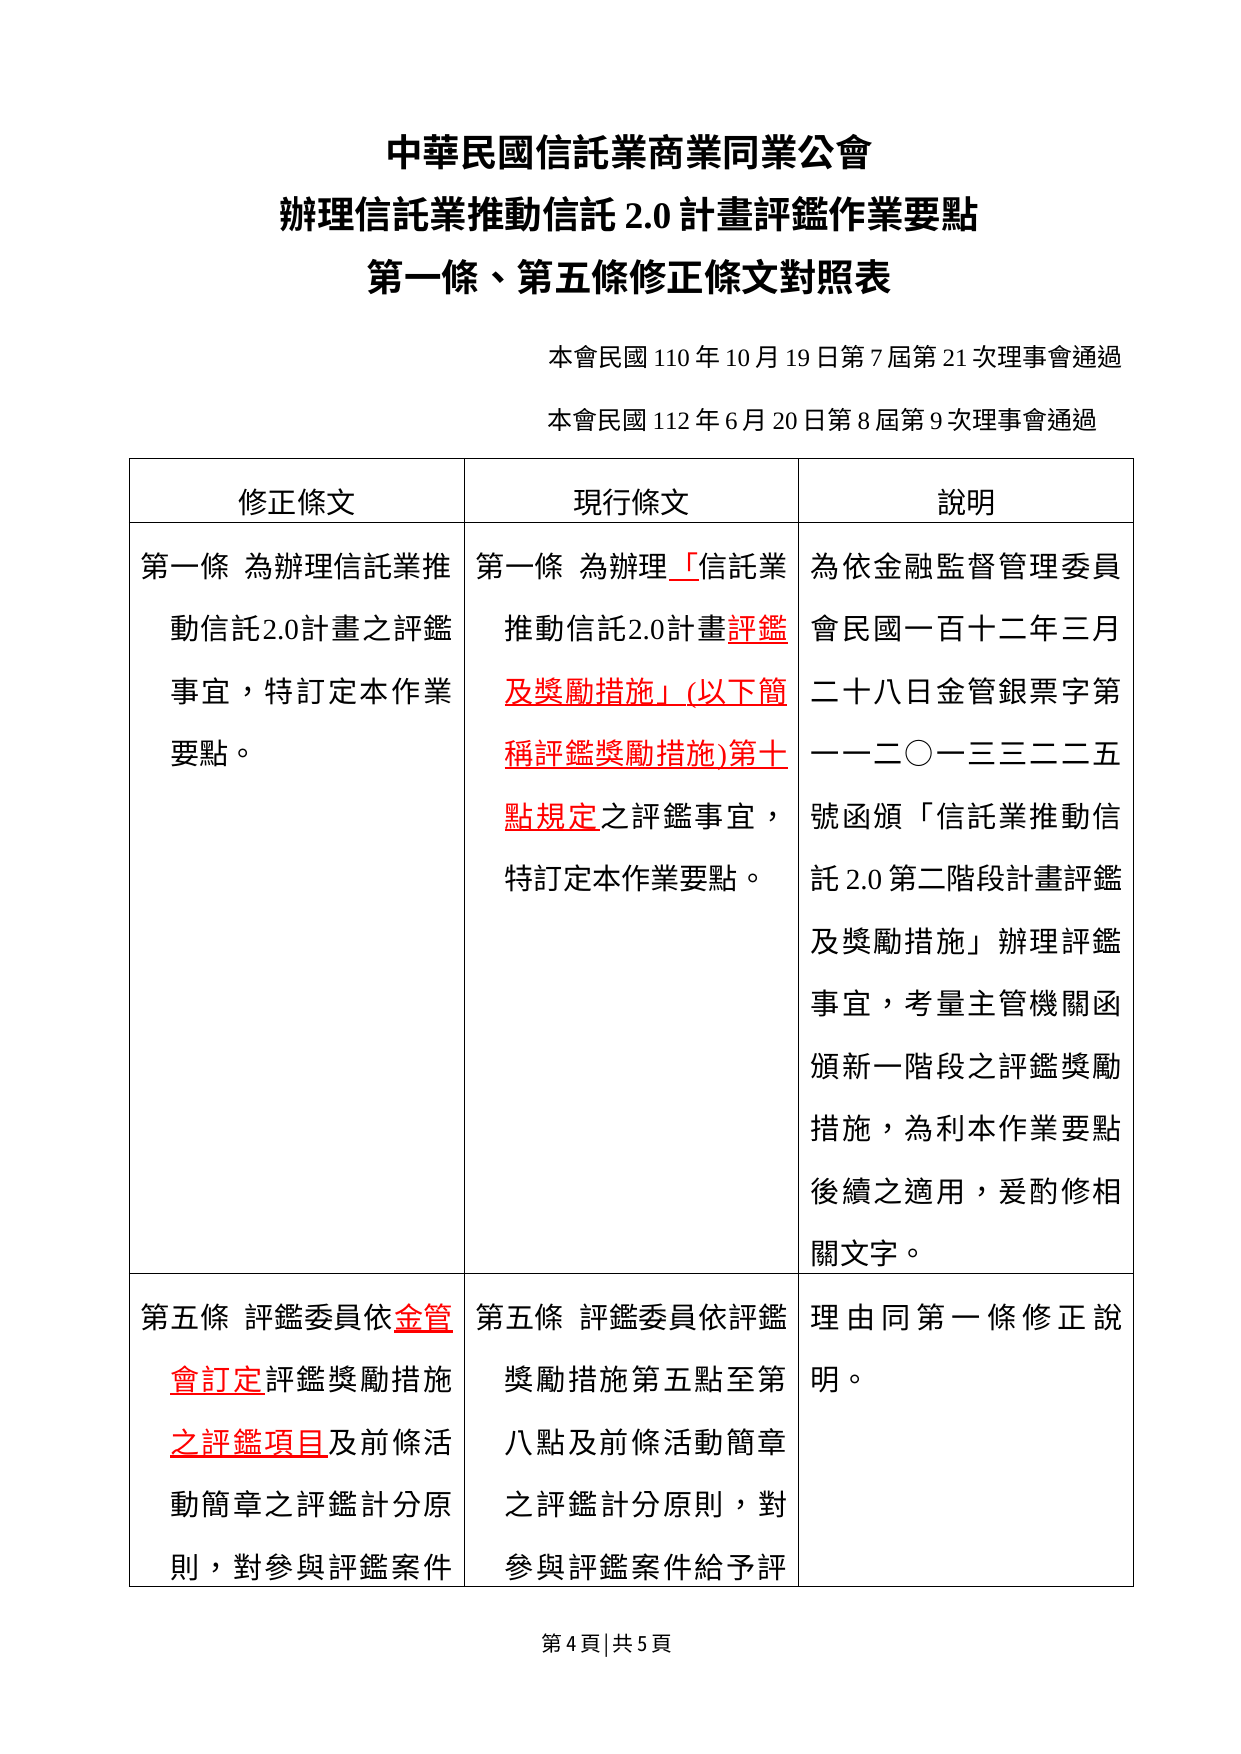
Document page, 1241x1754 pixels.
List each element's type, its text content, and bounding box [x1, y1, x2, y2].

table_header 修正條文 [130, 459, 464, 522]
text 第一條、第五條修正條文對照表 [136, 233, 1122, 296]
text 中華民國信託業商業同業公會 [136, 108, 1122, 171]
text 辦理信託業推動信託2.0計畫評鑑作業要點 [136, 171, 1122, 233]
table_header 現行條文 [465, 459, 798, 522]
table_header 說明 [799, 459, 1133, 522]
table_cell 理由同第一條修正說明。 [799, 1274, 1133, 1586]
table_cell 第一條 為辦理「信託業推動信託2.0計畫評鑑及獎勵措施」(以下簡稱評鑑獎勵措施)第十點規定之評鑑事宜，特訂定本作業要點。 [465, 523, 798, 1273]
text 本會民國110年10月19日第7屆第21次理事會通過 [118, 314, 1122, 377]
table_cell 第五條 評鑑委員依金管會訂定評鑑獎勵措施之評鑑項目及前條活動簡章之評鑑計分原則，對參與評鑑案件 [130, 1274, 464, 1586]
table_cell 第一條 為辦理信託業推動信託2.0計畫之評鑑事宜，特訂定本作業要點。 [130, 523, 464, 1273]
table_cell 第五條 評鑑委員依評鑑獎勵措施第五點至第八點及前條活動簡章之評鑑計分原則，對參與評鑑案件給予評 [465, 1274, 798, 1586]
text 本會民國112年6月20日第8屆第9次理事會通過 [118, 377, 1122, 439]
table_cell 為依金融監督管理委員會民國一百十二年三月二十八日金管銀票字第一一二○一三三二二五號函頒「信託業推動信託2.0第二階段計畫評鑑及獎勵措施」辦理評鑑事宜，考量主管機關函頒新一階段之評鑑獎勵措施，為利本作業要點後續之適用，爰酌修相關文字。 [799, 523, 1133, 1273]
